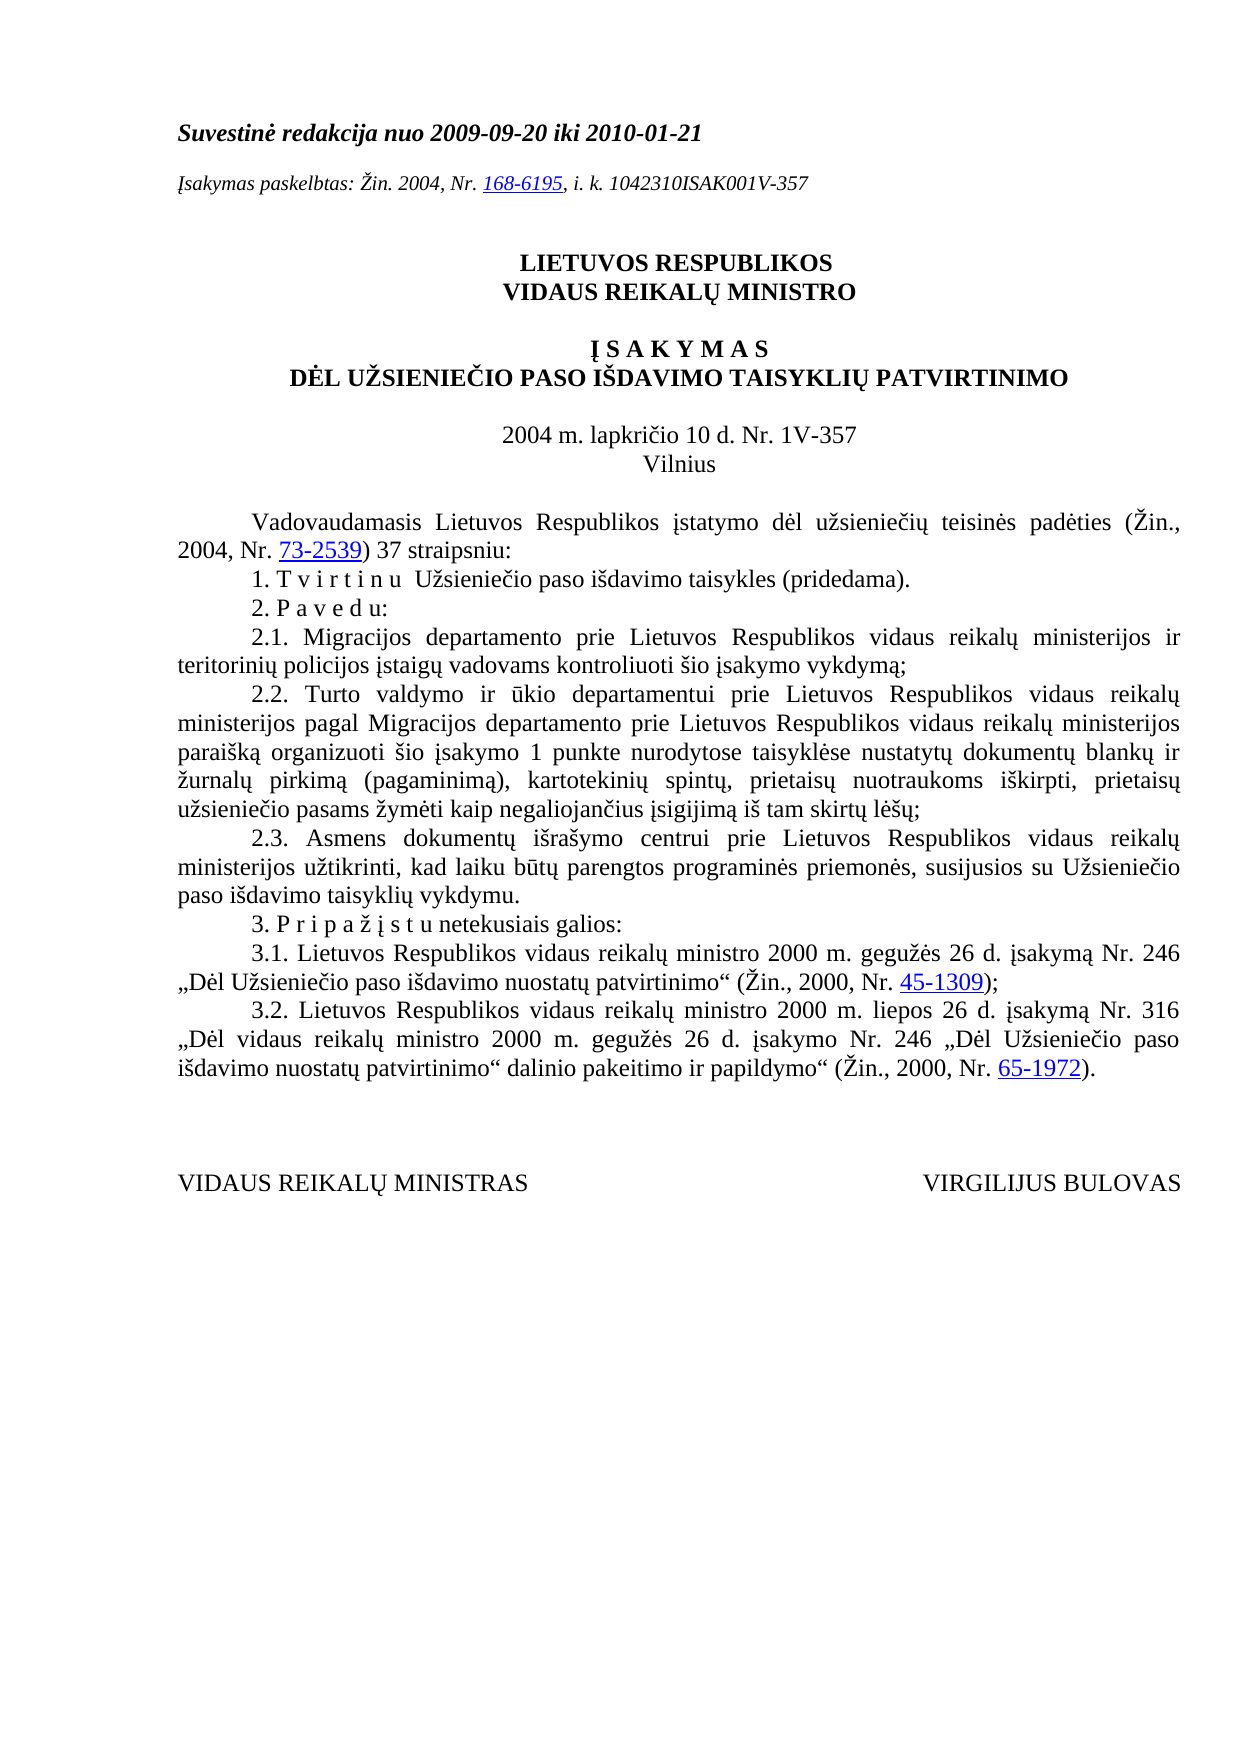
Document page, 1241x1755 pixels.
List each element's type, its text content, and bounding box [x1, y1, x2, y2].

text 2.1. Migracijos departamento prie Lietuvos Respublikos vidaus reikalų ministerijos ir teritorinių policijos įstaigų vadovams kontroliuoti šio įsakymo vykdymą; [177, 622, 1181, 679]
text 2. Pavedu: [177, 593, 1181, 622]
text Suvestinė redakcija nuo 2009-09-20 iki 2010-01-21 [177, 118, 1181, 147]
text VIDAUS REIKALŲ MINISTRO [177, 277, 1181, 305]
text 2004 m. lapkričio 10 d. Nr. 1V-357 [177, 420, 1181, 449]
text VIDAUS REIKALŲ MINISTRAS VIRGILIJUS BULOVAS [177, 1168, 1181, 1197]
text 3. Pripažįstu netekusiais galios: [177, 909, 1181, 938]
text Įsakymas paskelbtas: Žin. 2004, Nr. 168-6195, i. k. 1042310ISAK001V-357 [177, 171, 1181, 195]
text 3.1. Lietuvos Respublikos vidaus reikalų ministro 2000 m. gegužės 26 d. įsakymą Nr. 246 „Dėl Užsieniečio paso išdavimo nuostatų patvirtinimo“ (Žin., 2000, Nr. 45-1309); [177, 938, 1181, 995]
text Vilnius [177, 449, 1181, 478]
text 2.3. Asmens dokumentų išrašymo centrui prie Lietuvos Respublikos vidaus reikalų ministerijos užtikrinti, kad laiku būtų parengtos programinės priemonės, susijusios su Užsieniečio paso išdavimo taisyklių vykdymu. [177, 823, 1181, 909]
text Vadovaudamasis Lietuvos Respublikos įstatymo dėl užsieniečių teisinės padėties (Žin., 2004, Nr. 73-2539) 37 straipsniu: [177, 507, 1181, 564]
text 2.2. Turto valdymo ir ūkio departamentui prie Lietuvos Respublikos vidaus reikalų ministerijos pagal Migracijos departamento prie Lietuvos Respublikos vidaus reikalų ministerijos paraišką organizuoti šio įsakymo 1 punkte nurodytose taisyklėse nustatytų dokumentų blankų ir žurnalų pirkimą (pagaminimą), kartotekinių spintų, prietaisų nuotraukoms iškirpti, prietaisų užsieniečio pasams žymėti kaip negaliojančius įsigijimą iš tam skirtų lėšų; [177, 679, 1181, 823]
text Į S A K Y M A S [177, 334, 1181, 363]
text 1. Tvirtinu Užsieniečio paso išdavimo taisykles (pridedama). [177, 564, 1181, 593]
text DĖL UŽSIENIEČIO PASO IŠDAVIMO TAISYKLIŲ PATVIRTINIMO [177, 363, 1181, 392]
text LIETUVOS RESPUBLIKOS [177, 248, 1181, 277]
text 3.2. Lietuvos Respublikos vidaus reikalų ministro 2000 m. liepos 26 d. įsakymą Nr. 316 „Dėl vidaus reikalų ministro 2000 m. gegužės 26 d. įsakymo Nr. 246 „Dėl Užsieniečio paso išdavimo nuostatų patvirtinimo“ dalinio pakeitimo ir papildymo“ (Žin., 2000, Nr. 65-1972). [177, 995, 1181, 1082]
